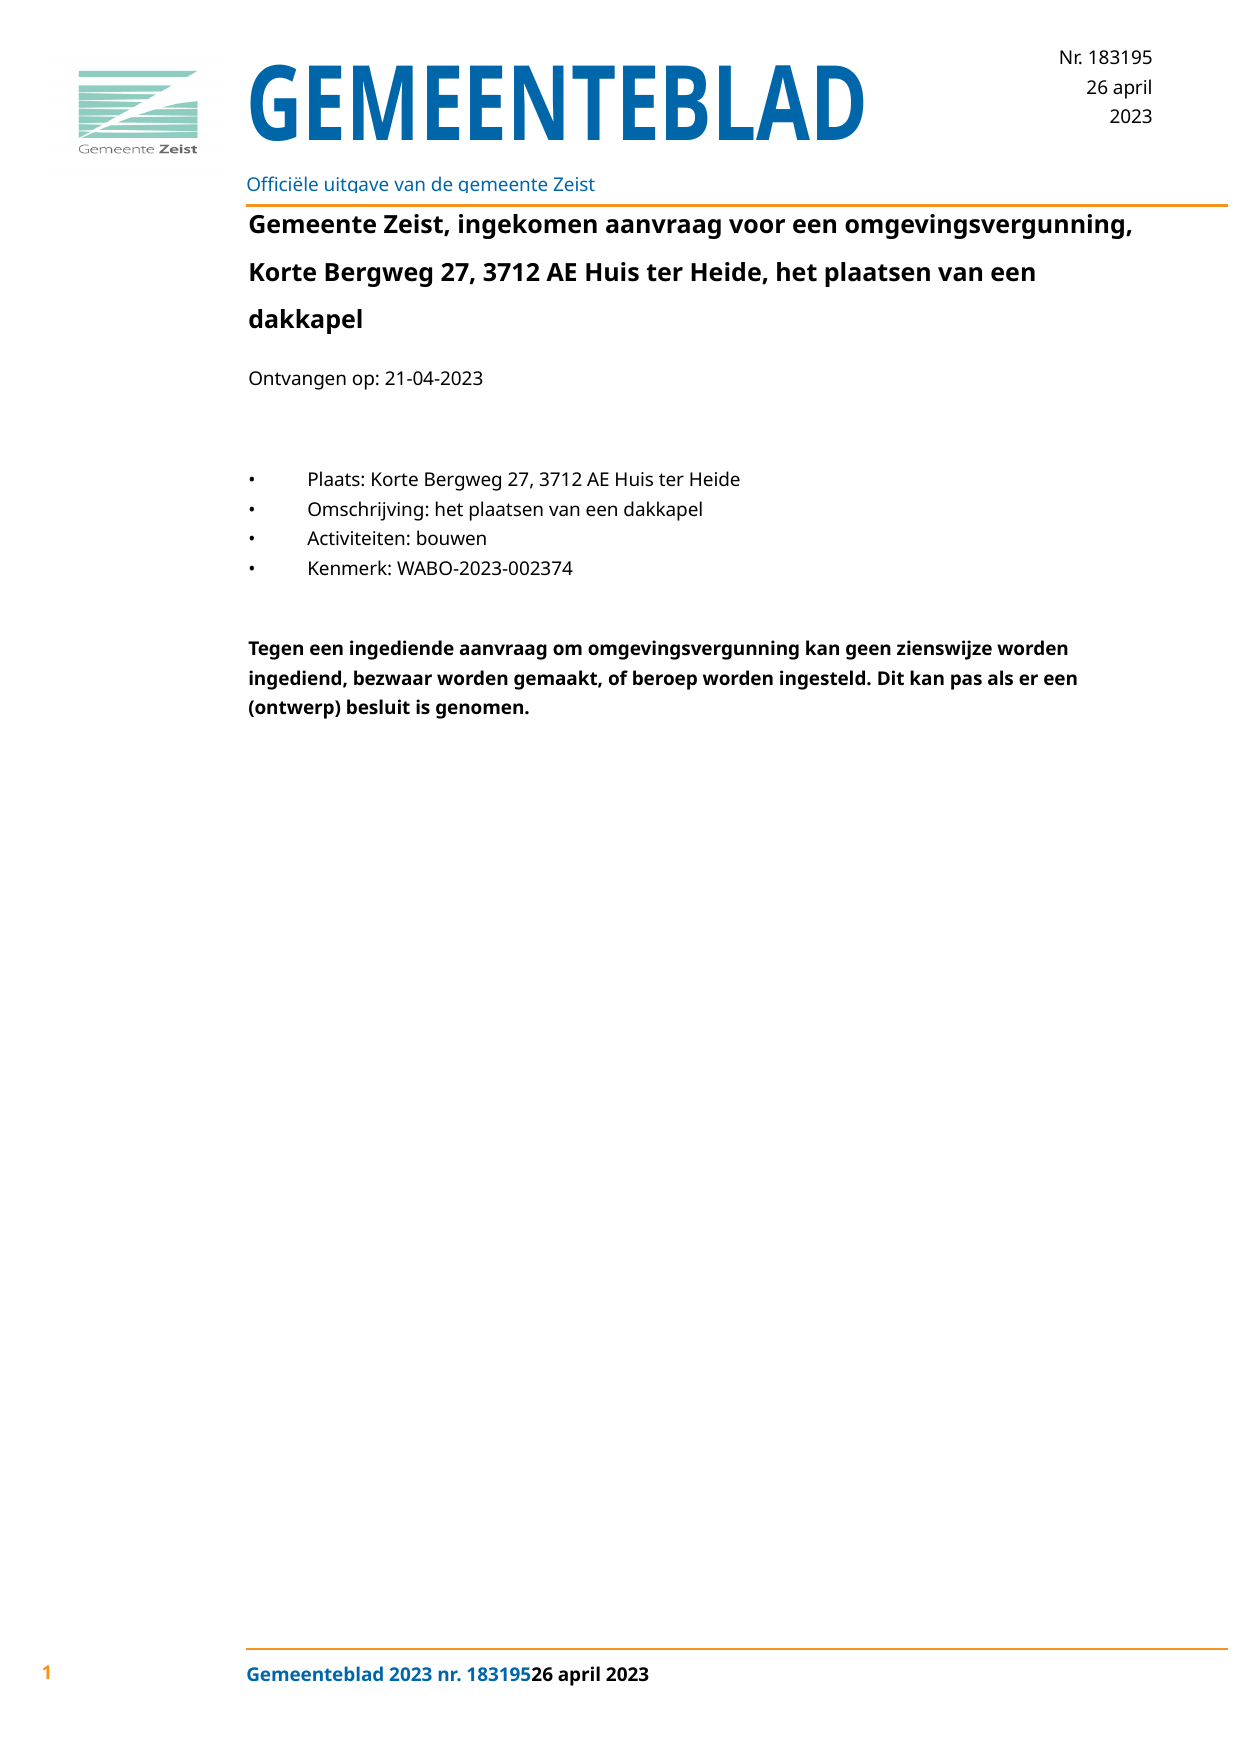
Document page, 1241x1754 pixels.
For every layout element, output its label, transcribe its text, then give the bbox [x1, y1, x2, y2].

text Ontvangen op: 21-04-2023 [248, 366, 1152, 391]
text Gemeente Zeist, ingekomen aanvraag voor een omgevingsvergunning, Korte Bergweg 27, 3712 AE Huis ter Heide, het plaatsen van een dakkapel [248, 207, 1152, 336]
list Activiteiten: bouwen [248, 526, 1152, 551]
list Kenmerk: WABO-2023-002374 [248, 555, 1152, 581]
list Plaats: Korte Bergweg 27, 3712 AE Huis ter Heide [248, 466, 1152, 492]
text Tegen een ingediende aanvraag om omgevingsvergunning kan geen zienswijze worden ingediend, bezwaar worden gemaakt, of beroep worden ingesteld. Dit kan pas als er een (ontwerp) besluit is genomen. [248, 635, 1152, 720]
list Omschrijving: het plaatsen van een dakkapel [248, 496, 1152, 522]
picture [41, 47, 231, 172]
